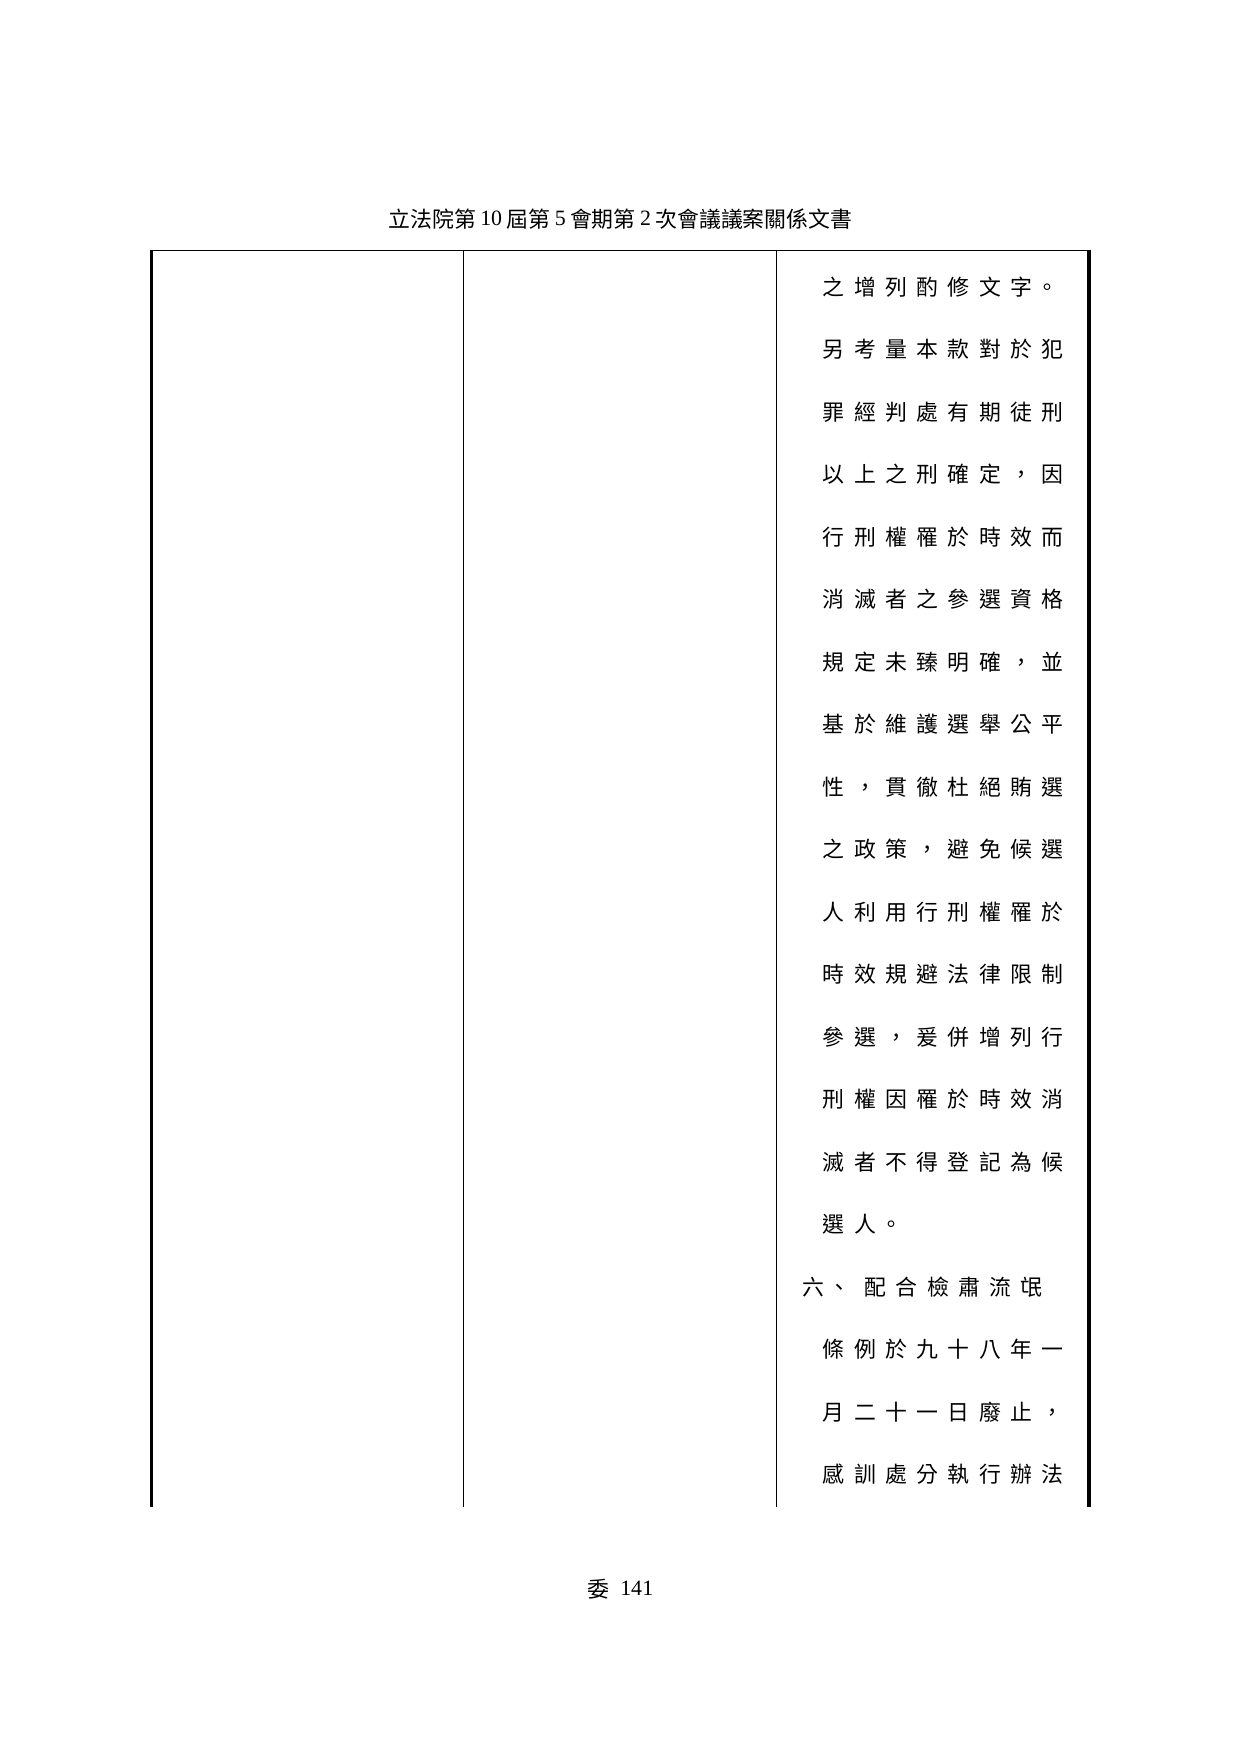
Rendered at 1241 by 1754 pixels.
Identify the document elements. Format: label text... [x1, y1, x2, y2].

table_cell [153, 251, 463, 1507]
table_cell 之增列酌修文字。另考量本款對於犯罪經判處有期徒刑以上之刑確定，因行刑權罹於時效而消滅者之參選資格規定未臻明確，並基於維護選舉公平性，貫徹杜絕賄選之政策，避免候選人利用行刑權罹於時效規避法律限制參選，爰併增列行刑權因罹於時效消滅者不得登記為候選人。 六、配合檢肅流氓條例於九十八年一月二十一日廢止，感訓處分執行辦法 [777, 251, 1087, 1507]
table_cell [464, 251, 776, 1507]
